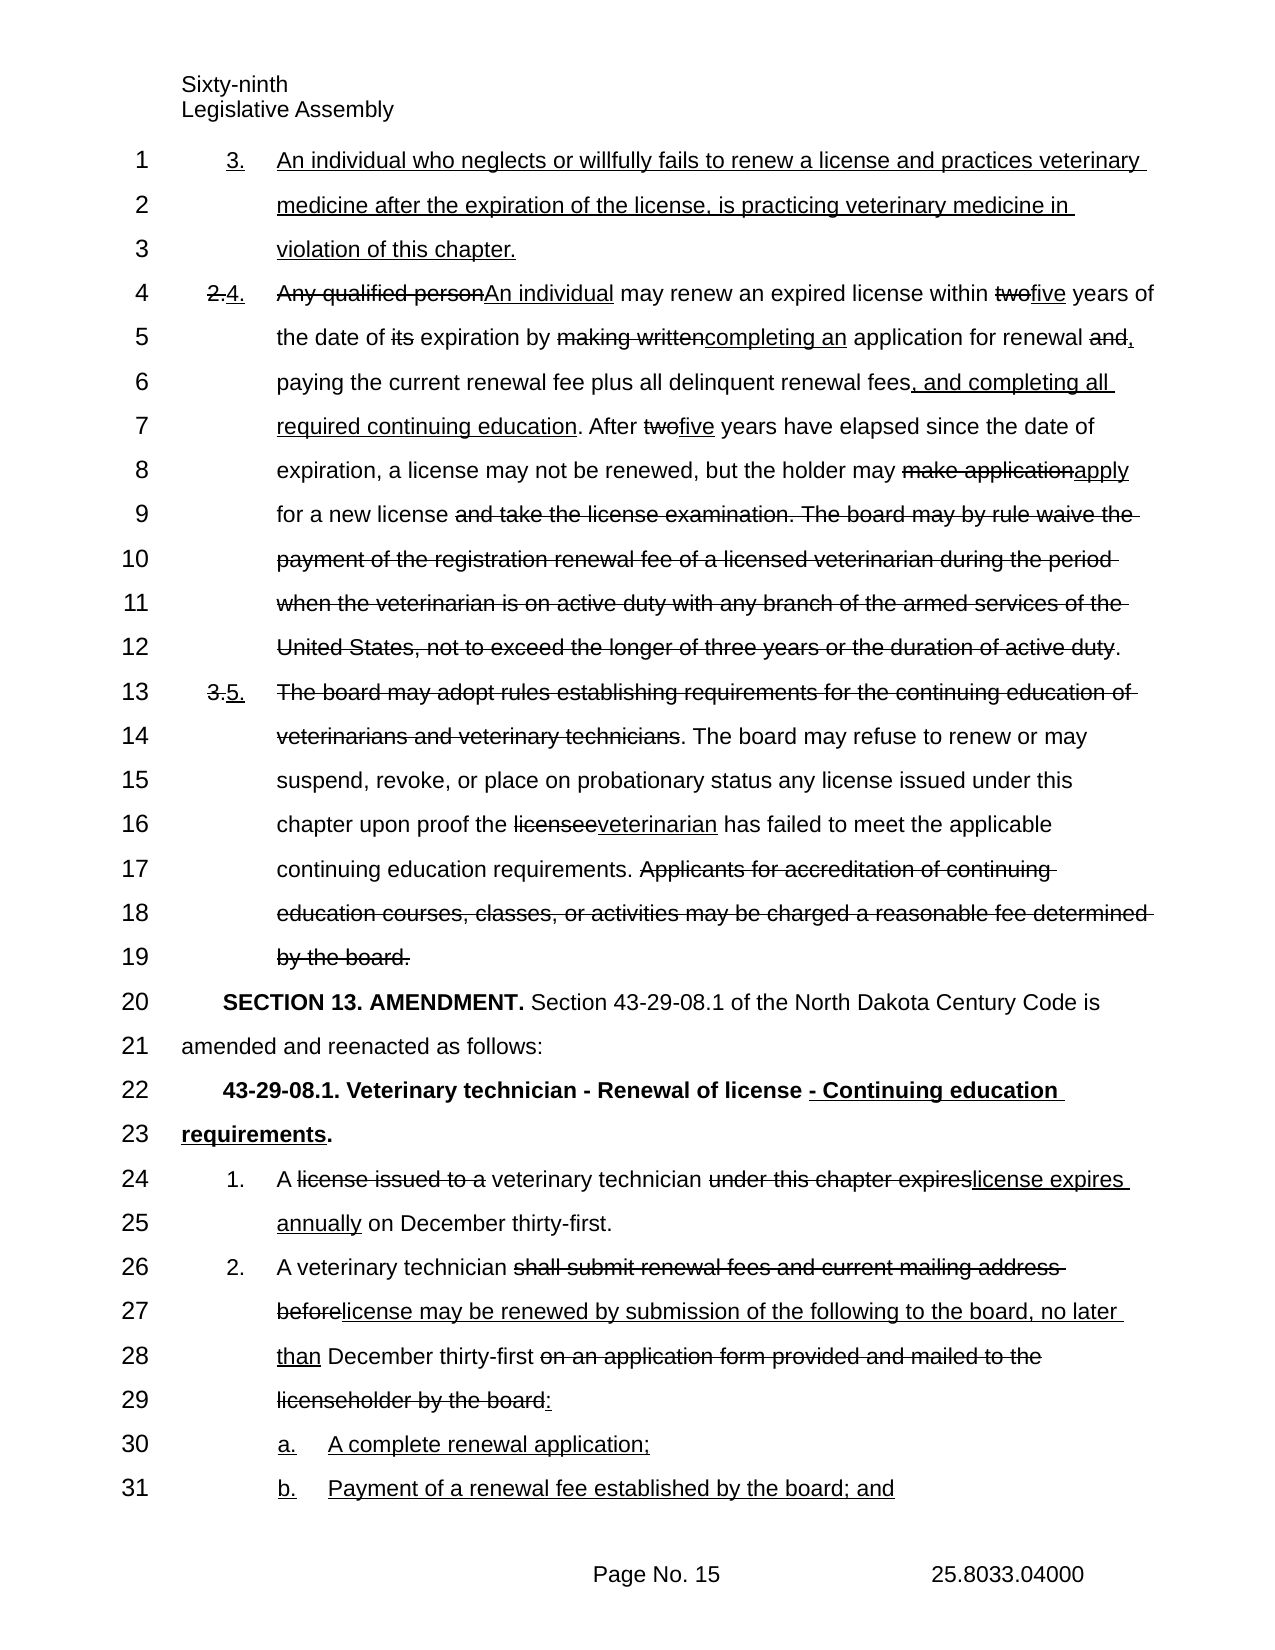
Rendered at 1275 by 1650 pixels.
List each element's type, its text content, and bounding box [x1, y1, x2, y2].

text 2.4. Any qualified personAn individual may renew an expired license within twofive years of the date of its expiration by making writtencompleting an application for renewal and, paying the current renewal fee plus all delinquent renewal fees, and completing all required continuing education. After twofive years have elapsed since the date of expiration, a license may not be renewed, but the holder may make applicationapply for a new license and take the license examination. The board may by rule waive the payment of the registration renewal fee of a licensed veterinarian during the period when the veterinarian is on active duty with any branch of the armed services of the United States, not to exceed the longer of three years or the duration of active duty. [181, 266, 1154, 664]
text 2. A veterinary technician shall submit renewal fees and current mailing address beforelicense may be renewed by submission of the following to the board, no later than December thirty‑first on an application form provided and mailed to the licenseholder by the board: [181, 1240, 1154, 1417]
text a. A complete renewal application; [181, 1417, 1154, 1461]
text 3. An individual who neglects or willfully fails to renew a license and practices veterinary medicine after the expiration of the license, is practicing veterinary medicine in violation of this chapter. [181, 133, 1154, 266]
text SECTION 13. AMENDMENT. Section 43‑29‑08.1 of the North Dakota Century Code is amended and reenacted as follows: [181, 974, 1154, 1063]
text 3.5. The board may adopt rules establishing requirements for the continuing education of veterinarians and veterinary technicians. The board may refuse to renew or may suspend, revoke, or place on probationary status any license issued under this chapter upon proof the licenseeveterinarian has failed to meet the applicable continuing education requirements. Applicants for accreditation of continuing education courses, classes, or activities may be charged a reasonable fee determined by the board. [181, 664, 1154, 974]
text b. Payment of a renewal fee established by the board; and [181, 1461, 1154, 1506]
subtitle 43‑29‑08.1. Veterinary technician ‑ Renewal of license - Continuing education requirements. [181, 1063, 1154, 1152]
text 1. A license issued to a veterinary technician under this chapter expireslicense expires annually on December thirty‑first. [181, 1152, 1154, 1240]
